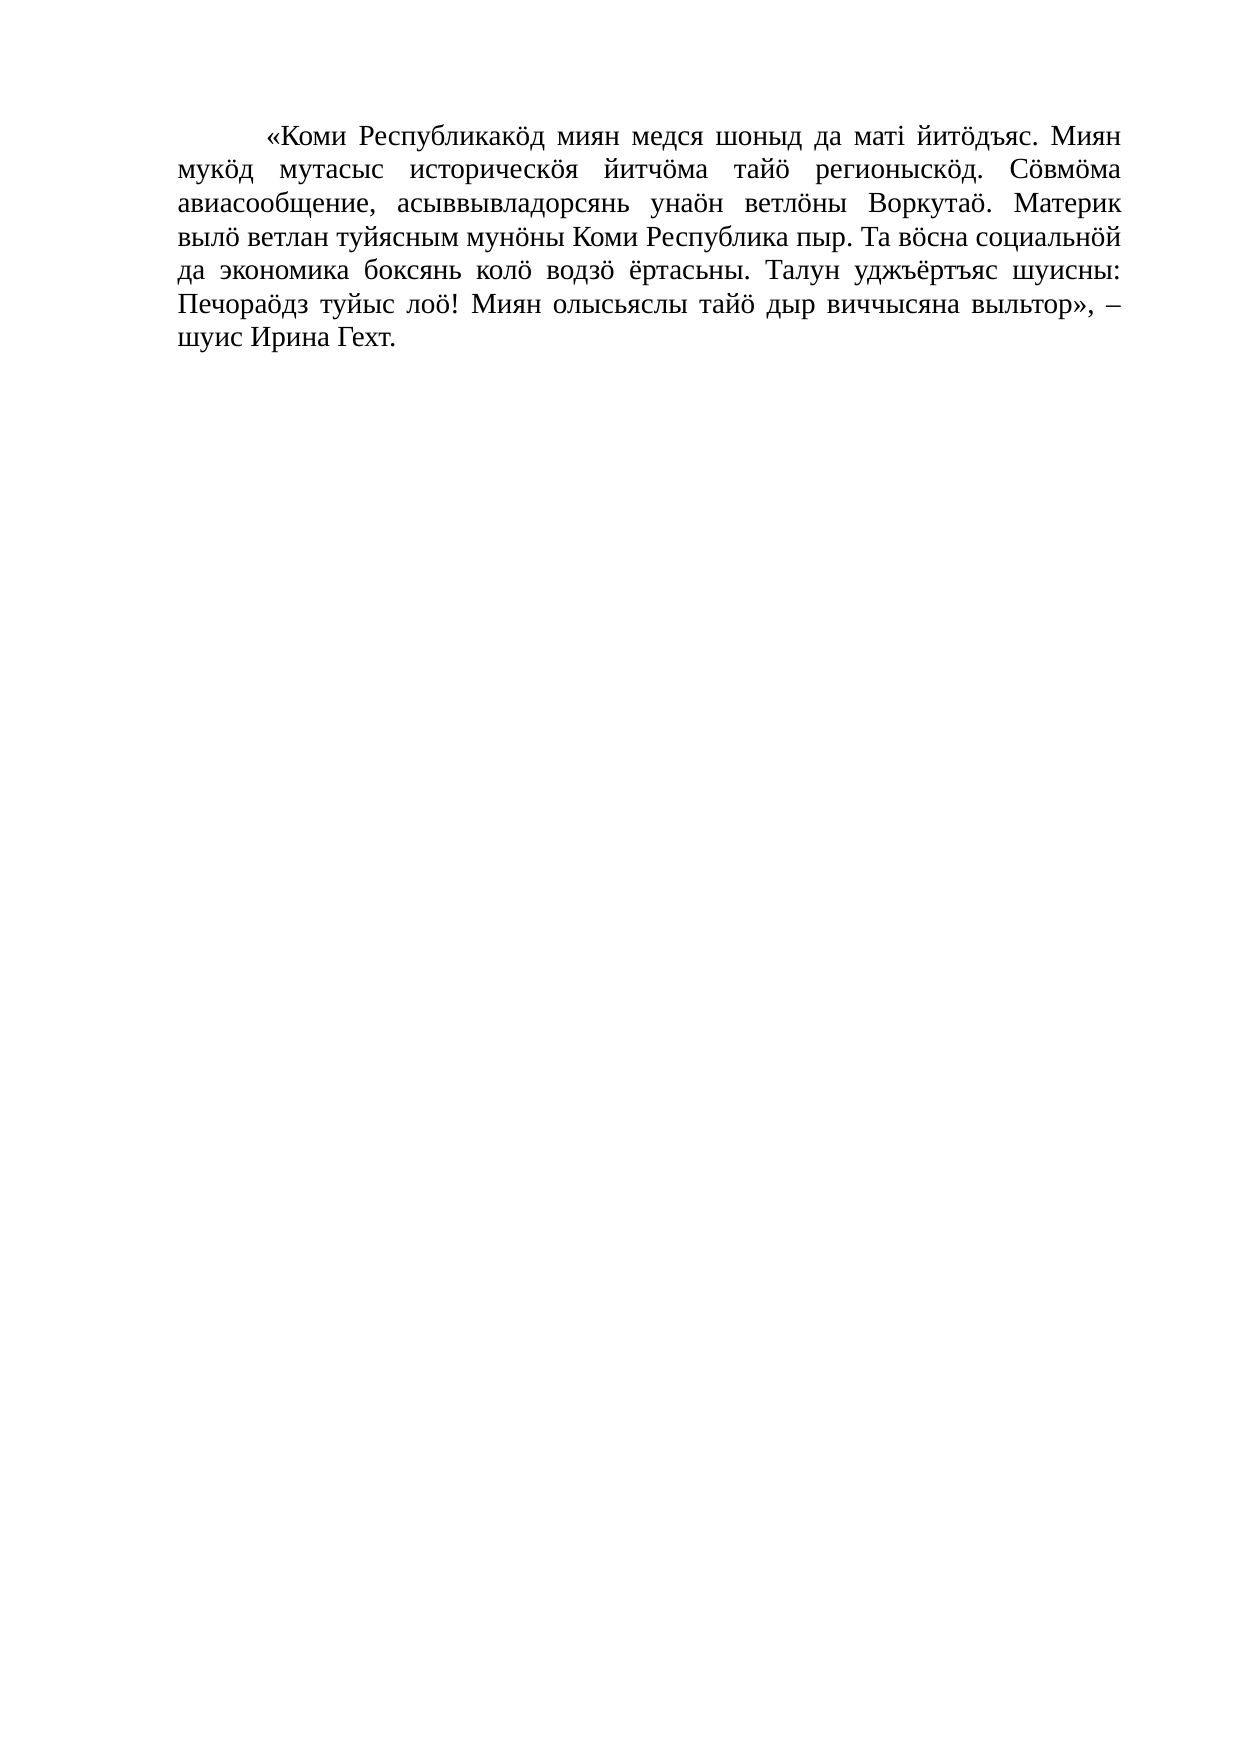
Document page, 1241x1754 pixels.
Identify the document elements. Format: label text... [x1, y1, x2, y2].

text «Коми Республикакӧд миян медся шоныд да маті йитӧдъяс. Миян мукӧд мутасыс историческӧя йитчӧма тайӧ регионыскӧд. Сӧвмӧма авиасообщение, асыввывладорсянь унаӧн ветлӧны Воркутаӧ. Материк вылӧ ветлан туйясным мунӧны Коми Республика пыр. Та вӧсна социальнӧй да экономика боксянь колӧ водзӧ ёртасьны. Талун уджъёртъяс шуисны: Печораӧдз туйыс лоӧ! Миян олысьяслы тайӧ дыр виччысяна выльтор», – шуис Ирина Гехт. [177, 118, 1122, 353]
